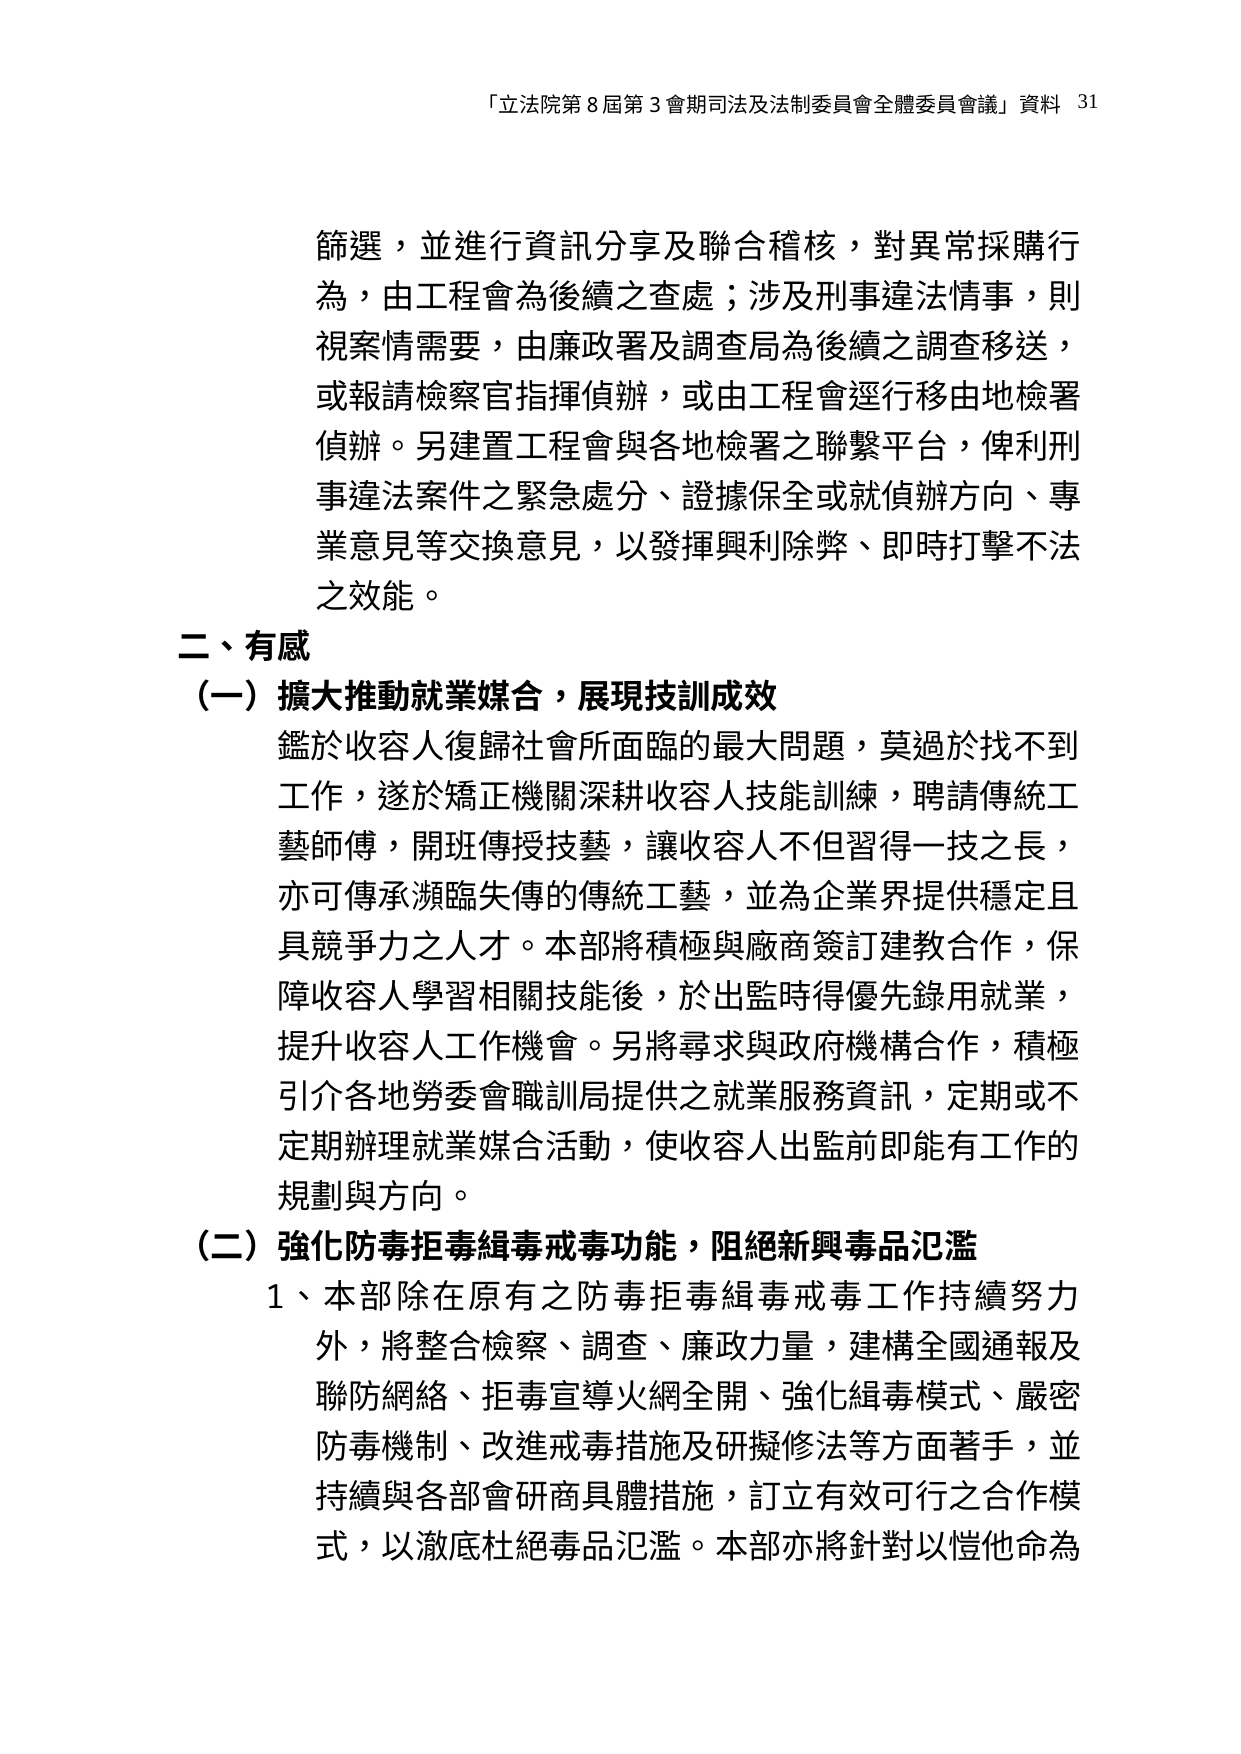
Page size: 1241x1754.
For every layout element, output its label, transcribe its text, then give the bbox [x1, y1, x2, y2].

text 鑑於收容人復歸社會所面臨的最大問題，莫過於找不到工作，遂於矯正機關深耕收容人技能訓練，聘請傳統工藝師傅，開班傳授技藝，讓收容人不但習得一技之長，亦可傳承瀕臨失傳的傳統工藝，並為企業界提供穩定且具競爭力之人才。本部將積極與廠商簽訂建教合作，保障收容人學習相關技能後，於出監時得優先錄用就業，提升收容人工作機會。另將尋求與政府機構合作，積極引介各地勞委會職訓局提供之就業服務資訊，定期或不定期辦理就業媒合活動，使收容人出監前即能有工作的規劃與方向。 [277, 719, 1081, 1219]
text （二）強化防毒拒毒緝毒戒毒功能，阻絕新興毒品氾濫 [177, 1219, 1081, 1269]
text 篩選，並進行資訊分享及聯合稽核，對異常採購行為，由工程會為後續之查處；涉及刑事違法情事，則視案情需要，由廉政署及調查局為後續之調查移送，或報請檢察官指揮偵辦，或由工程會逕行移由地檢署偵辦。另建置工程會與各地檢署之聯繫平台，俾利刑事違法案件之緊急處分、證據保全或就偵辦方向、專業意見等交換意見，以發揮興利除弊、即時打擊不法之效能。 [265, 219, 1081, 619]
text （一）擴大推動就業媒合，展現技訓成效 [177, 669, 1081, 719]
text 二、有感 [177, 619, 1081, 669]
text 1、本部除在原有之防毒拒毒緝毒戒毒工作持續努力外，將整合檢察、調查、廉政力量，建構全國通報及聯防網絡、拒毒宣導火網全開、強化緝毒模式、嚴密防毒機制、改進戒毒措施及研擬修法等方面著手，並持續與各部會研商具體措施，訂立有效可行之合作模式，以澈底杜絕毒品氾濫。本部亦將針對以愷他命為 [265, 1269, 1081, 1569]
